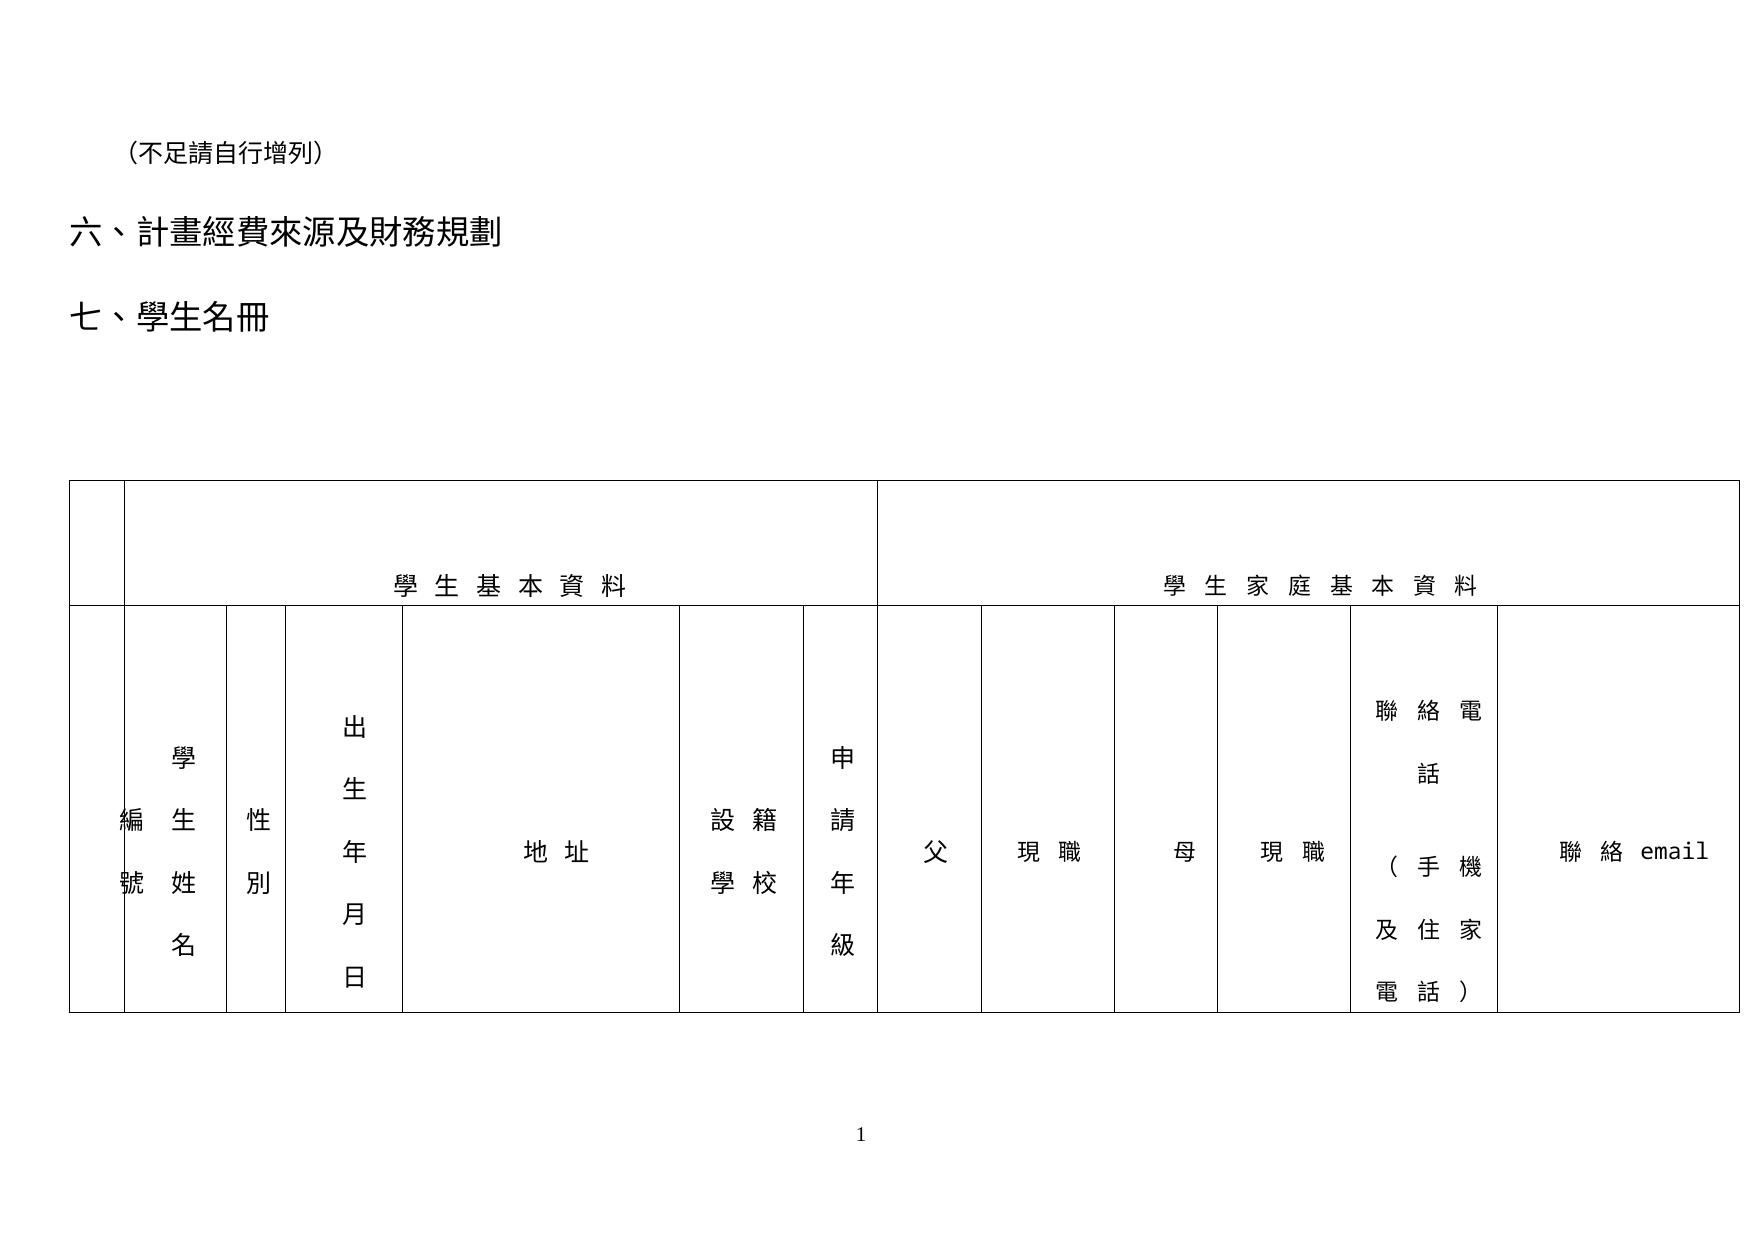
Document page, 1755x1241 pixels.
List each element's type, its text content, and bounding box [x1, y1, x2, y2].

table_header [70, 481, 124, 605]
table_cell 父 [878, 606, 981, 1012]
table_header 學生基本資料 [125, 481, 877, 605]
table_cell 現職 [982, 606, 1114, 1012]
table_cell 申請年級 [804, 606, 877, 1012]
text 六、計畫經費來源及財務規劃 [69, 205, 1652, 254]
table_cell 性別 [227, 606, 285, 1012]
table_cell 現職 [1218, 606, 1350, 1012]
table_cell 聯絡email [1498, 606, 1739, 1012]
table_cell 編號 [70, 606, 124, 1012]
table_cell 母 [1115, 606, 1217, 1012]
table_cell 學生姓名 [125, 606, 226, 1012]
text （不足請自行增列） [69, 143, 1652, 168]
table_cell 地址 [403, 606, 679, 1012]
text 七、學生名冊 [69, 291, 1652, 339]
table_cell 出生年月日 [286, 606, 402, 1012]
table_header 學生家庭基本資料 [878, 481, 1739, 605]
table_cell 設籍學校 [680, 606, 803, 1012]
table_cell 聯絡電話 （手機及住家電話） [1351, 606, 1497, 1012]
